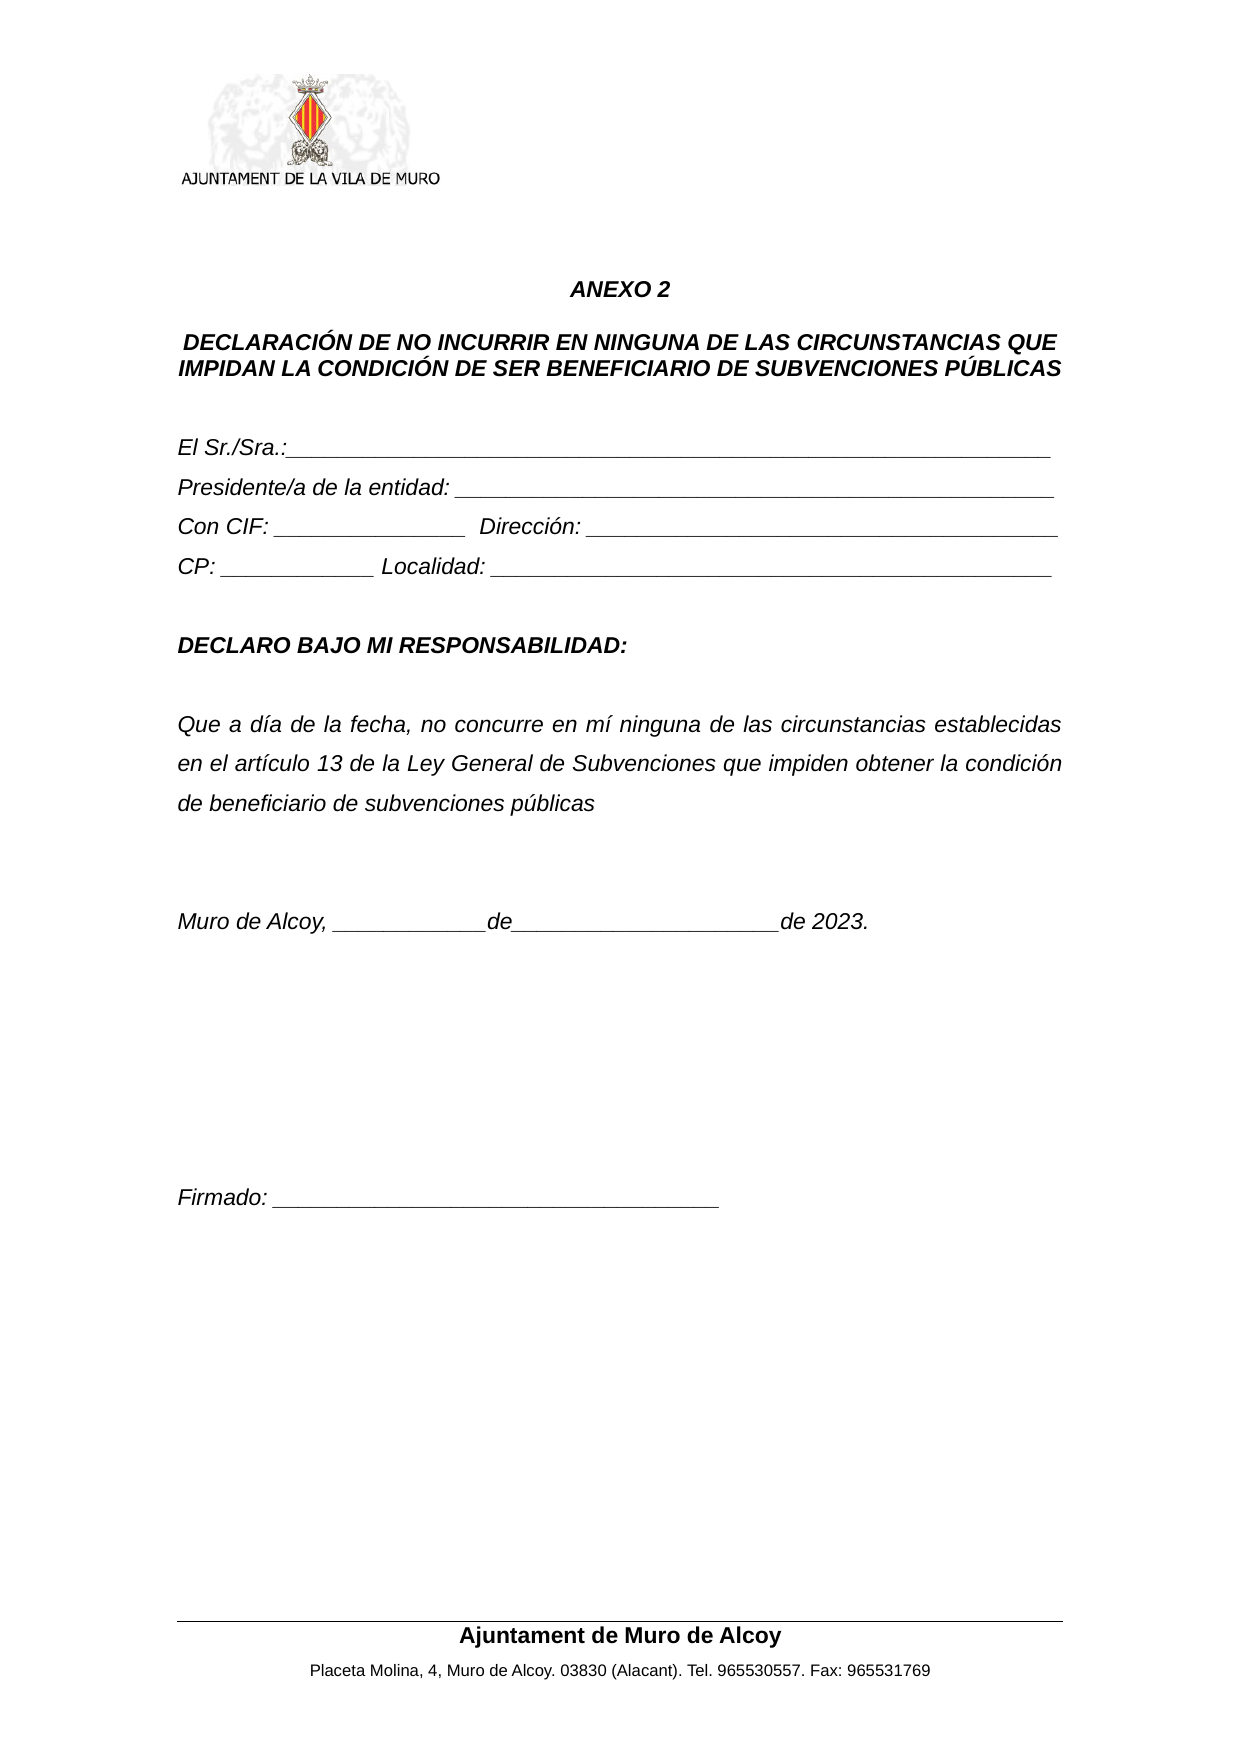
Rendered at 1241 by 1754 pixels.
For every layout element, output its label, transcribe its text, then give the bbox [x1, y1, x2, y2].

text El Sr./Sra.:____________________________________________________________ [177, 434, 1063, 461]
text Que a día de la fecha, no concurre en mí ninguna de las circunstancias establecidas en el artículo 13 de la Ley General de Subvenciones que impiden obtener la condición de beneficiario de subvenciones públicas [177, 711, 1063, 816]
text Presidente/a de la entidad: _______________________________________________ [177, 474, 1063, 500]
text DECLARACIÓN DE NO INCURRIR EN NINGUNA DE LAS CIRCUNSTANCIAS QUE IMPIDAN LA CONDICIÓN DE SER BENEFICIARIO DE SUBVENCIONES PÚBLICAS [177, 329, 1063, 382]
text Con CIF: _______________ Dirección: _____________________________________ [177, 513, 1063, 539]
text Muro de Alcoy, ____________de_____________________de 2023. [177, 908, 1063, 934]
picture [178, 74, 442, 186]
text DECLARO BAJO MI RESPONSABILIDAD: [177, 632, 1063, 658]
text Firmado: ___________________________________ [177, 1184, 1063, 1211]
text ANEXO 2 [177, 276, 1063, 302]
text CP: ____________ Localidad: ____________________________________________ [177, 553, 1063, 579]
